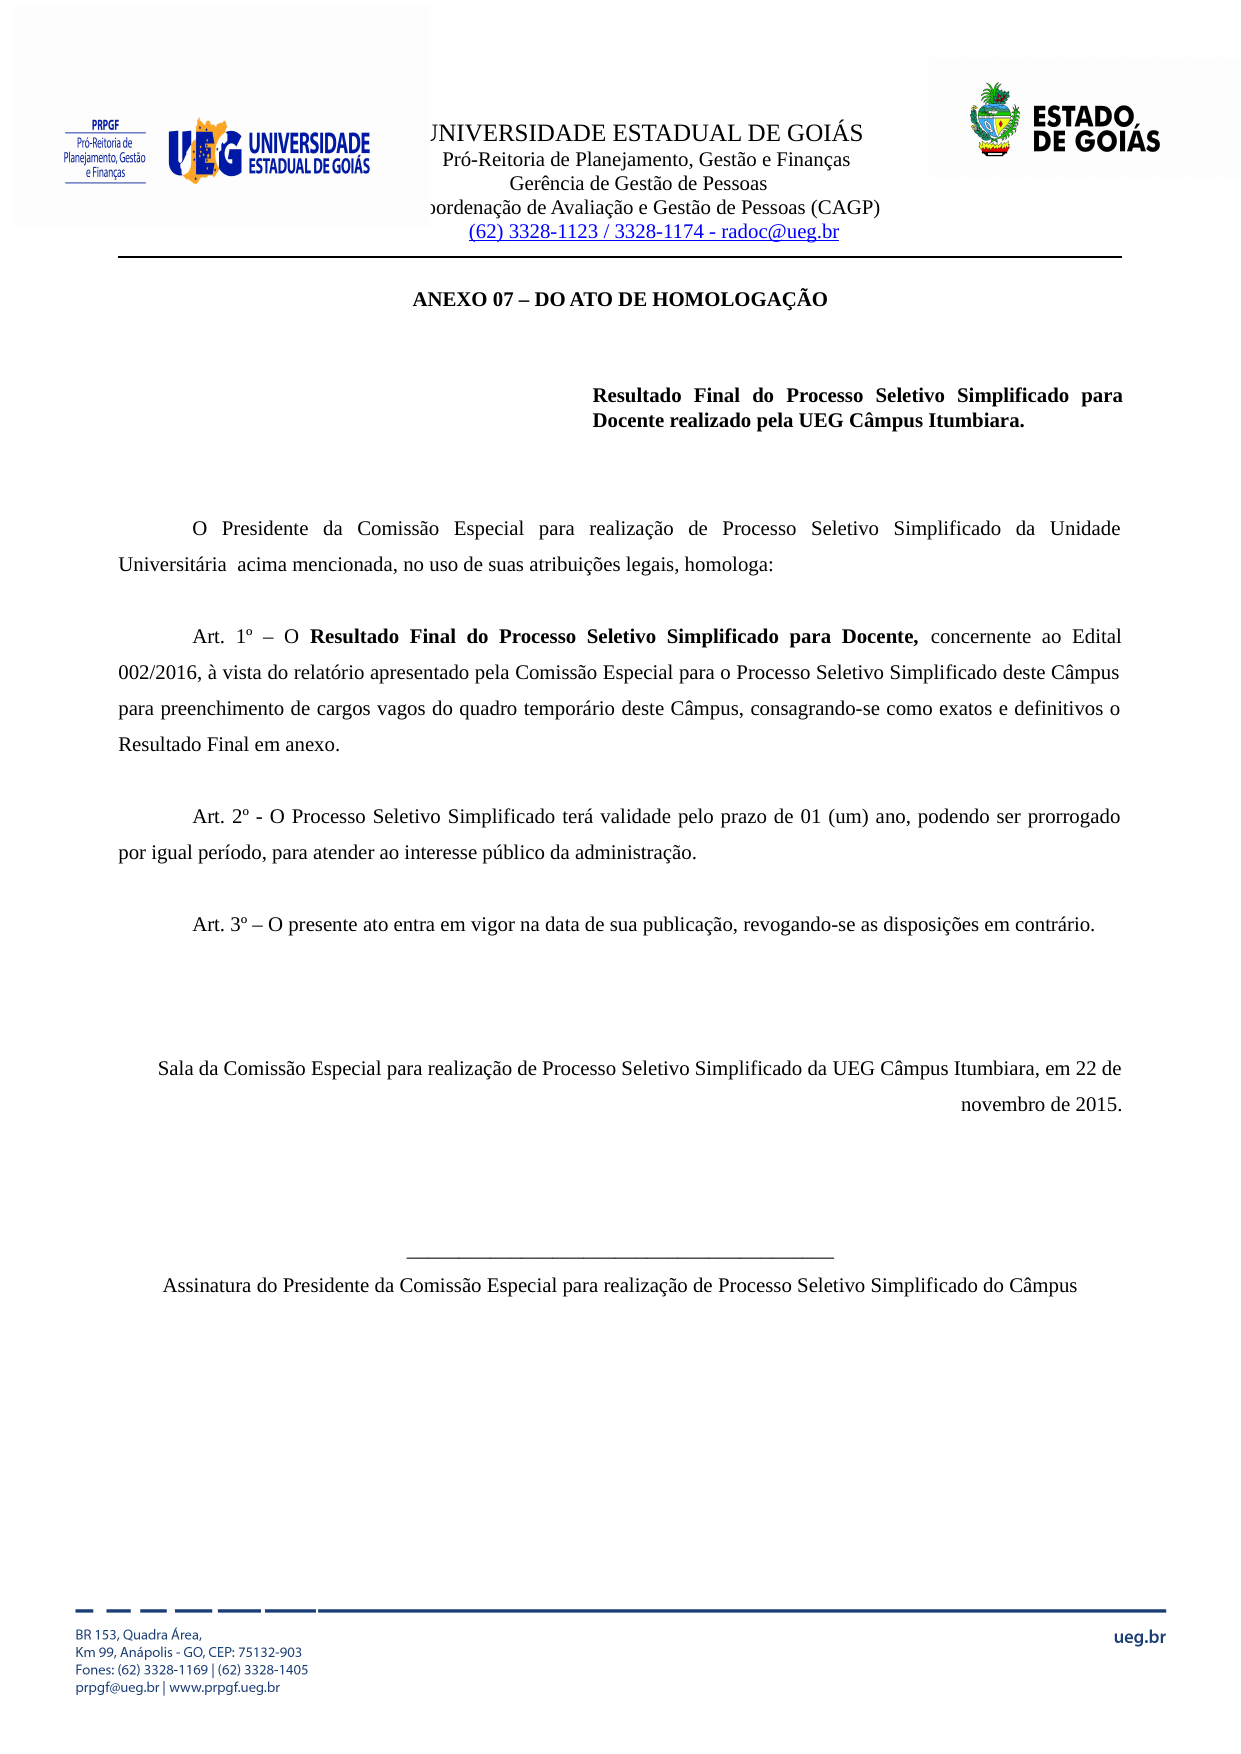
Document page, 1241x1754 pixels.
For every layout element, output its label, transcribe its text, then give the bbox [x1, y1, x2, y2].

text Sala da Comissão Especial para realização de Processo Seletivo Simplificado da UEG Câmpus Itumbiara, em 22 de novembro de 2015. [118, 1056, 1122, 1116]
text Assinatura do Presidente da Comissão Especial para realização de Processo Seletivo Simplificado do Câmpus [118, 1273, 1122, 1297]
text Art. 3º – O presente ato entra em vigor na data de sua publicação, revogando-se as disposições em contrário. [118, 912, 1122, 936]
text _________________________________________ [118, 1237, 1122, 1261]
picture [926, 58, 1241, 178]
text Art. 2º - O Processo Seletivo Simplificado terá validade pelo prazo de 01 (um) ano, podendo ser prorrogado por igual período, para atender ao interesse público da administração. [118, 804, 1122, 864]
text Art. 1º – O Resultado Final do Processo Seletivo Simplificado para Docente, concernente ao Edital 002/2016, à vista do relatório apresentado pela Comissão Especial para o Processo Seletivo Simplificado deste Câmpus para preenchimento de cargos vagos do quadro temporário deste Câmpus, consagrando-se como exatos e definitivos o Resultado Final em anexo. [118, 624, 1122, 756]
text O Presidente da Comissão Especial para realização de Processo Seletivo Simplificado da Unidade Universitária acima mencionada, no uso de suas atribuições legais, homologa: [118, 516, 1122, 576]
text Resultado Final do Processo Seletivo Simplificado para Docente realizado pela UEG Câmpus Itumbiara. [592, 383, 1123, 432]
picture [0, 1600, 1241, 1754]
text ANEXO 07 – DO ATO DE HOMOLOGAÇÃO [118, 287, 1122, 311]
picture [12, 6, 431, 226]
